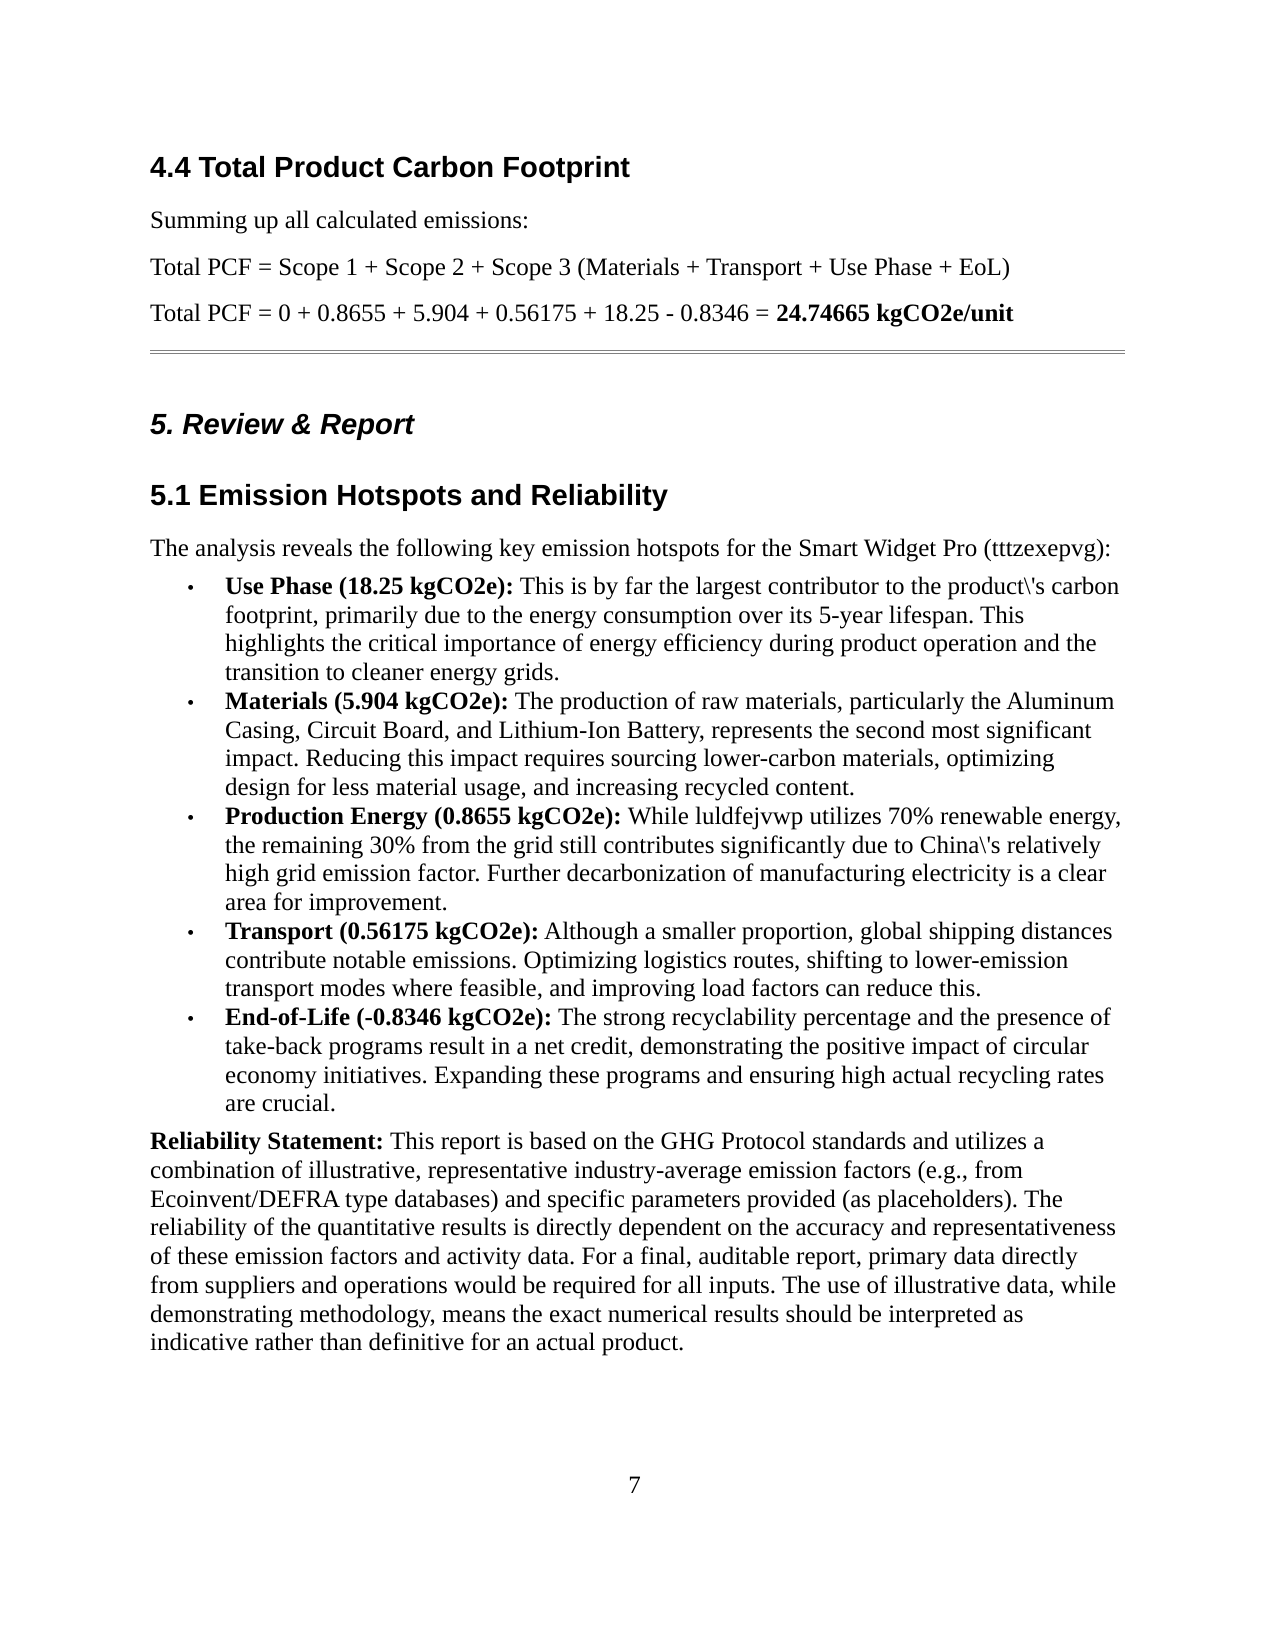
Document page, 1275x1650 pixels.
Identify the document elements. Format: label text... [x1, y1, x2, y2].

list End-of-Life (-0.8346 kgCO2e): The strong recyclability percentage and the presence of take-back programs result in a net credit, demonstrating the positive impact of circular economy initiatives. Expanding these programs and ensuring high actual recycling rates are crucial. [187, 1002, 1125, 1117]
list Transport (0.56175 kgCO2e): Although a smaller proportion, global shipping distances contribute notable emissions. Optimizing logistics routes, shifting to lower-emission transport modes where feasible, and improving load factors can reduce this. [187, 916, 1125, 1002]
list Use Phase (18.25 kgCO2e): This is by far the largest contributor to the product\'s carbon footprint, primarily due to the energy consumption over its 5-year lifespan. This highlights the critical importance of energy efficiency during product operation and the transition to cleaner energy grids. [187, 571, 1125, 686]
list Materials (5.904 kgCO2e): The production of raw materials, particularly the Aluminum Casing, Circuit Board, and Lithium-Ion Battery, represents the second most significant impact. Reducing this impact requires sourcing lower-carbon materials, optimizing design for less material usage, and increasing recycled content. [187, 686, 1125, 801]
subtitle 4.4 Total Product Carbon Footprint [150, 150, 1125, 183]
text Total PCF = 0 + 0.8655 + 5.904 + 0.56175 + 18.25 - 0.8346 = 24.74665 kgCO2e/unit [150, 298, 1125, 327]
subtitle 5.1 Emission Hotspots and Reliability [150, 478, 1125, 512]
text Summing up all calculated emissions: [150, 205, 1125, 234]
text Reliability Statement: This report is based on the GHG Protocol standards and utilizes a combination of illustrative, representative industry-average emission factors (e.g., from Ecoinvent/DEFRA type databases) and specific parameters provided (as placeholders). The reliability of the quantitative results is directly dependent on the accuracy and representativeness of these emission factors and activity data. For a final, auditable report, primary data directly from suppliers and operations would be required for all inputs. The use of illustrative data, while demonstrating methodology, means the exact numerical results should be interpreted as indicative rather than definitive for an actual product. [150, 1126, 1125, 1356]
list Production Energy (0.8655 kgCO2e): While luldfejvwp utilizes 70% renewable energy, the remaining 30% from the grid still contributes significantly due to China\'s relatively high grid emission factor. Further decarbonization of manufacturing electricity is a clear area for improvement. [187, 801, 1125, 916]
subtitle 5. Review & Report [150, 407, 1125, 441]
text Total PCF = Scope 1 + Scope 2 + Scope 3 (Materials + Transport + Use Phase + EoL) [150, 252, 1125, 280]
text The analysis reveals the following key emission hotspots for the Smart Widget Pro (tttzexepvg): [150, 533, 1125, 562]
